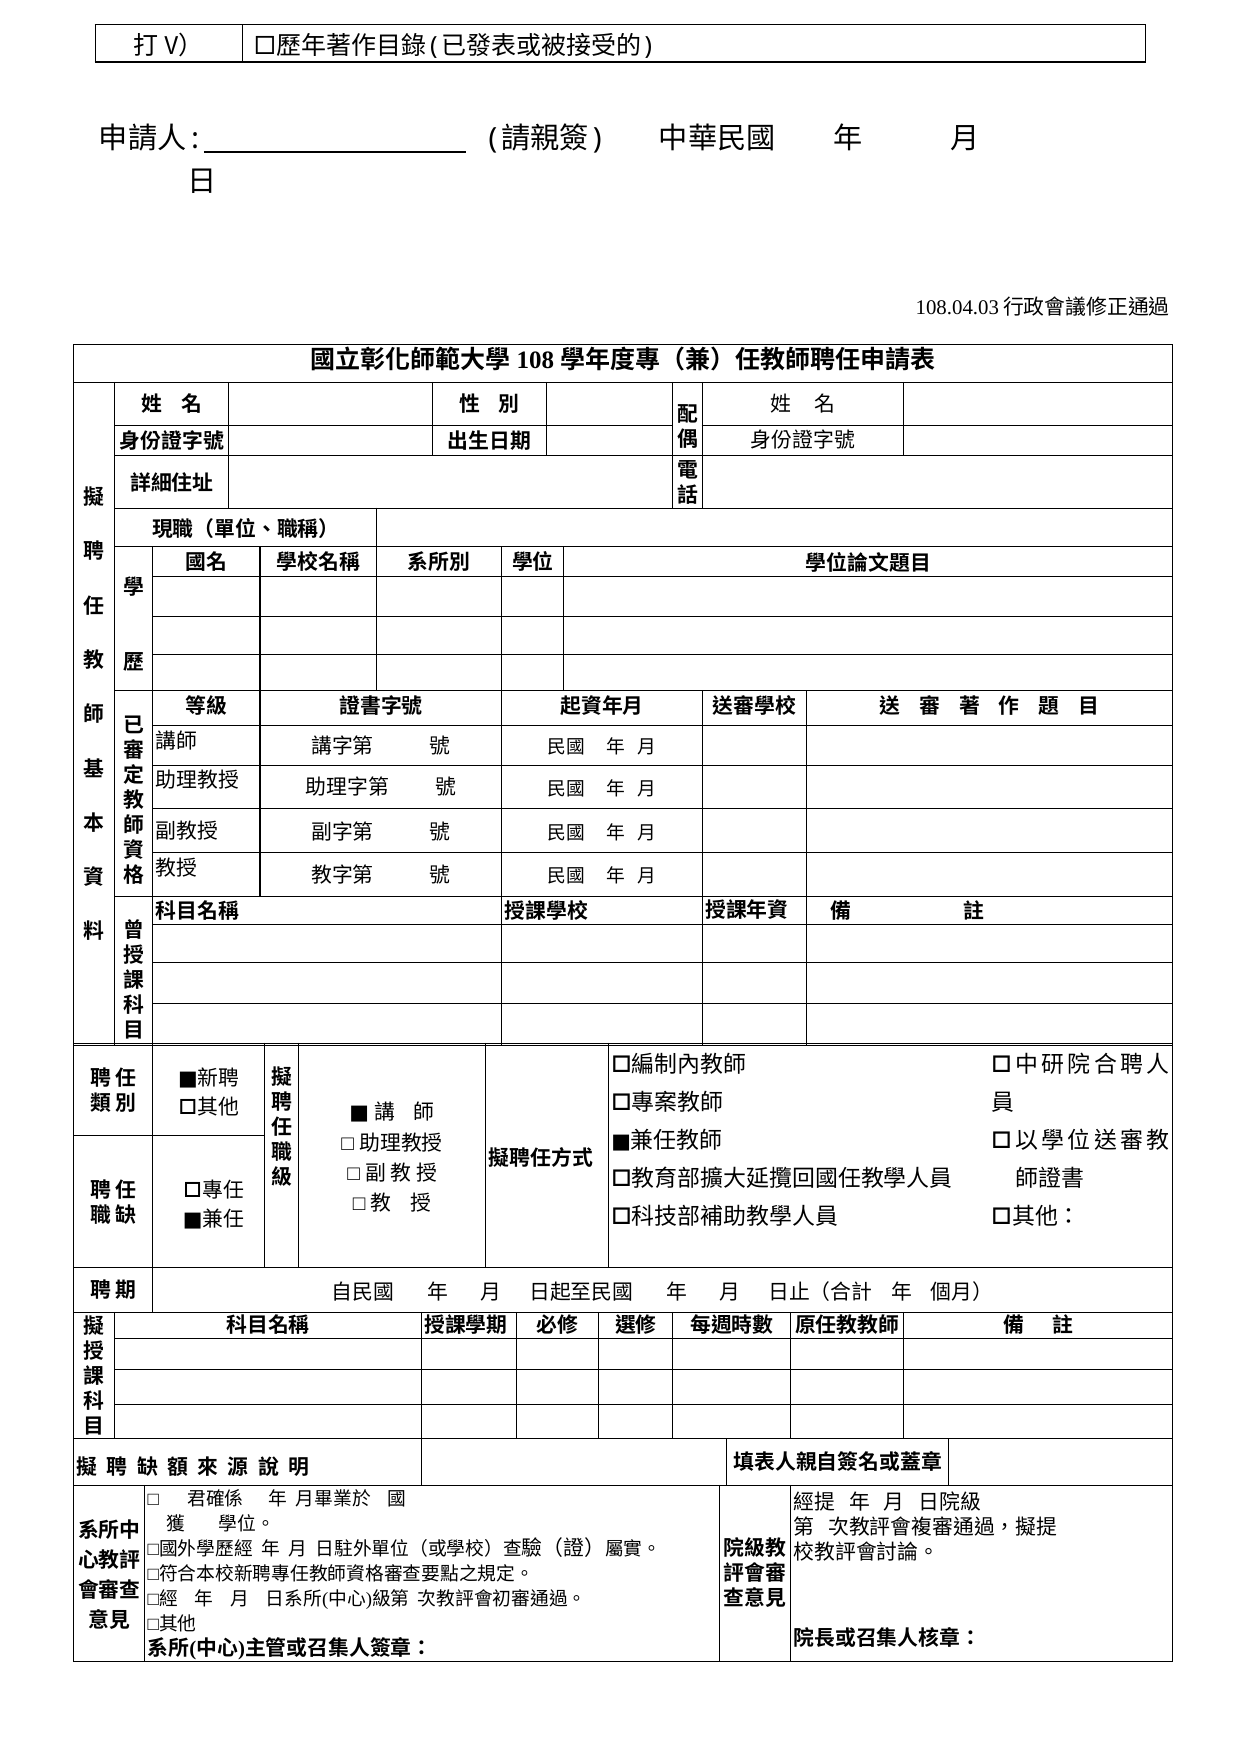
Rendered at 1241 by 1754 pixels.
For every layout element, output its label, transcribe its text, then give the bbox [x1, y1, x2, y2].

table_cell [904, 383, 1172, 424]
table_cell [61, 690, 73, 725]
table_cell [61, 765, 73, 808]
table_cell [1173, 765, 1179, 808]
table_cell 民國 年 月 [502, 766, 702, 808]
table_cell [564, 577, 1172, 616]
table_cell [517, 1339, 598, 1369]
table_cell [1173, 1369, 1179, 1404]
table_cell [1173, 690, 1179, 725]
table_cell 經提 年 月 日院級 第 次教評會複審通過，擬提 校教評會討論。 院長或召集人核章： [791, 1486, 1172, 1661]
table_cell [61, 576, 73, 616]
table_cell 民國 年 月 [502, 853, 702, 896]
table_cell 聘 任 類 別 [74, 1046, 152, 1135]
table_cell [115, 1405, 421, 1438]
table_cell [115, 1370, 421, 1404]
table_cell [807, 766, 1172, 808]
table_cell [377, 577, 501, 616]
table_cell 民國 年 月 [502, 726, 702, 764]
table_header 108.04.03行政會議修正通過 [74, 294, 1172, 344]
table_cell 編制內教師 專案教師 ■兼任教師 教育部擴大延攬回國任教學人員 科技部補助教學人員 [609, 1046, 988, 1267]
table_cell 助理教授 [153, 766, 259, 808]
table_cell [807, 809, 1172, 852]
table_cell [564, 655, 1172, 690]
table_cell 必修 [517, 1313, 598, 1338]
table_cell 詳細住址 [115, 456, 228, 508]
table_cell [61, 425, 73, 454]
table_cell [791, 1339, 903, 1369]
table_cell 選修 [599, 1313, 672, 1338]
table_cell [807, 925, 1172, 962]
table_cell [61, 808, 73, 852]
table_cell 系所別 [377, 547, 501, 576]
table_cell 擬 聘 任 教 師 基 本 資 料 [74, 383, 114, 1043]
table_cell [61, 344, 73, 382]
table_cell [61, 1404, 73, 1438]
table_cell [703, 963, 806, 1003]
table_cell 電話 [673, 456, 702, 508]
table_cell [115, 1339, 421, 1369]
table_cell [61, 1043, 73, 1135]
table_cell [61, 1135, 73, 1267]
table_cell 出生日期 [433, 426, 546, 454]
table_header [1172, 294, 1179, 344]
table_header [61, 294, 73, 344]
table_cell 備 註 [807, 897, 1172, 924]
table_cell [153, 1004, 501, 1043]
table_cell [1173, 1312, 1179, 1338]
table_cell ■ 講 師 □ 助理教授 □ 副 教 授 □ 教 授 [299, 1046, 485, 1267]
table_cell 學位論文題目 [564, 547, 1172, 576]
table_cell [61, 616, 73, 654]
table_cell 等級 [153, 691, 259, 725]
table_cell [1173, 1438, 1179, 1485]
table_cell 民國 年 月 [502, 809, 702, 852]
table_cell [153, 577, 259, 616]
table_cell 學校名稱 [261, 547, 376, 576]
table_cell 備 註 [904, 1313, 1172, 1338]
table_cell 科目名稱 [115, 1313, 421, 1338]
table_cell [61, 508, 73, 546]
table_cell 副教授 [153, 809, 259, 852]
table_cell [502, 925, 702, 962]
table_cell [1173, 344, 1179, 382]
table_cell [949, 1439, 1172, 1485]
table_cell [807, 726, 1172, 764]
table_cell [1173, 1135, 1179, 1267]
table_cell [807, 853, 1172, 896]
table_cell 配偶 [673, 383, 702, 454]
table_cell [599, 1405, 672, 1438]
table_cell [261, 577, 376, 616]
table_cell [673, 1370, 790, 1404]
table_cell [1173, 1003, 1179, 1043]
table_cell [502, 577, 563, 616]
table_cell [1173, 1043, 1179, 1135]
table_cell [1173, 852, 1179, 896]
table_cell [422, 1405, 516, 1438]
table_cell [261, 617, 376, 654]
table_cell [61, 1369, 73, 1404]
table_cell 身份證字號 [115, 426, 228, 454]
table_cell [564, 617, 1172, 654]
table_cell [61, 546, 73, 576]
table_cell 姓 名 [115, 383, 228, 424]
table_cell 國立彰化師範大學 108 學年度專（兼）任教師聘任申請表 [74, 345, 1172, 382]
table_cell [61, 896, 73, 924]
table_cell 學 歷 [115, 547, 152, 690]
table_cell [599, 1339, 672, 1369]
table_cell [547, 426, 672, 454]
table_cell [377, 509, 1172, 546]
table_cell □ 君確係 年 月畢業於 國 獲 學位。 □國外學歷經 年 月 日駐外單位（或學校）查驗（證）屬實。 □符合本校新聘專任教師資格審查要點之規定。 □經 年 月 日系所(中心)級第 次教評會初審通過。 □其他 系所(中心)主管或召集人簽章： [145, 1486, 719, 1661]
table_cell [1173, 425, 1179, 454]
table_cell 現職（單位、職稱） [115, 509, 376, 546]
table_cell [229, 456, 672, 508]
table_cell [791, 1370, 903, 1404]
table_cell [422, 1370, 516, 1404]
table_cell 證書字號 [261, 691, 501, 725]
table_cell 每週時數 [673, 1313, 790, 1338]
table_cell 身份證字號 [703, 426, 903, 454]
table_cell [61, 1312, 73, 1338]
table_cell [703, 1004, 806, 1043]
table_cell [377, 655, 501, 690]
table_cell [673, 1339, 790, 1369]
table_cell 打V） [96, 25, 242, 61]
table_cell 教字第 號 [261, 853, 501, 896]
table_cell [1173, 576, 1179, 616]
table_cell 歷年著作目錄(已發表或被接受的) [243, 25, 1145, 61]
table_cell [1173, 546, 1179, 576]
text 申請人: (請親簽) 中華民國 年 月 日 [99, 115, 1053, 199]
table_cell [1173, 455, 1179, 508]
table_cell [1173, 616, 1179, 654]
table_cell 擬 授 課 科 目 [74, 1313, 114, 1438]
table_cell [153, 925, 501, 962]
table_cell 講字第 號 [261, 726, 501, 764]
table_cell [1173, 896, 1179, 924]
table_cell 已 審 定 教 師 資 格 [115, 691, 152, 896]
table_cell [261, 655, 376, 690]
table_cell [153, 963, 501, 1003]
table_cell [1173, 654, 1179, 690]
table_cell [1173, 1338, 1179, 1369]
table_cell [904, 1405, 1172, 1438]
table_cell 系所中心教評會審查意見 [74, 1486, 144, 1661]
table_cell 授課學校 [502, 897, 702, 924]
table_cell [61, 852, 73, 896]
table_cell [703, 853, 806, 896]
table_cell [153, 1136, 162, 1267]
table_cell 性 別 [433, 383, 546, 424]
table_cell [791, 1405, 903, 1438]
table_cell [61, 725, 73, 764]
table_cell [61, 924, 73, 962]
table_cell [422, 1339, 516, 1369]
table_cell 曾 授 課 科 目 [115, 897, 152, 1043]
table_cell [1173, 808, 1179, 852]
table_cell [1173, 1267, 1179, 1312]
table_cell [377, 617, 501, 654]
table_cell [1173, 924, 1179, 962]
table_cell 學位 [502, 547, 563, 576]
table_cell 授課年資 [703, 897, 806, 924]
table_cell 姓 名 [703, 383, 903, 424]
table_cell 教授 [153, 853, 259, 896]
table_cell [703, 456, 1172, 508]
table_cell [229, 426, 432, 454]
table_cell [61, 1338, 73, 1369]
table_cell 國名 [153, 547, 259, 576]
table_cell 講師 [153, 726, 259, 764]
table_cell [502, 617, 563, 654]
table_cell 院級教評會審查意見 [720, 1486, 790, 1661]
table_cell [1173, 382, 1179, 424]
table_cell [703, 925, 806, 962]
table_cell 原任教教師 [791, 1313, 903, 1338]
table_cell 送審學校 [703, 691, 806, 725]
table_cell 填表人親自簽名或蓋章 [727, 1439, 948, 1485]
table_cell [422, 1439, 726, 1485]
table_cell [229, 383, 432, 424]
table_cell [502, 655, 563, 690]
table_cell [703, 726, 806, 764]
table_cell 科目名稱 [153, 897, 501, 924]
table_cell 授課學期 [422, 1313, 516, 1338]
table_cell [61, 1267, 73, 1312]
table_cell 中研院合聘人員 以學位送審教師證書 其他： [988, 1046, 1172, 1267]
table_cell [61, 1003, 73, 1043]
table_cell [1173, 1485, 1179, 1661]
table_cell [61, 1438, 73, 1485]
table_cell [153, 655, 259, 690]
table_cell [703, 766, 806, 808]
table_cell 專任 ■兼任 [162, 1136, 264, 1267]
table_cell [1173, 508, 1179, 546]
table_cell 助理字第 號 [261, 766, 501, 808]
table_cell 擬聘任方式 [486, 1046, 608, 1267]
table_cell [61, 1485, 73, 1661]
table_cell [61, 382, 73, 424]
table_cell [61, 455, 73, 508]
table_cell [61, 654, 73, 690]
table_cell [703, 809, 806, 852]
table_cell [61, 962, 73, 1003]
table_cell [673, 1405, 790, 1438]
table_cell 擬 聘 任 職 級 [265, 1046, 298, 1267]
table_cell [1173, 1404, 1179, 1438]
table_cell [904, 426, 1172, 454]
table_cell [517, 1405, 598, 1438]
table_cell [502, 1004, 702, 1043]
table_cell [517, 1370, 598, 1404]
table_cell [1173, 962, 1179, 1003]
table_cell [502, 963, 702, 1003]
table_cell [807, 963, 1172, 1003]
table_cell 起資年月 [502, 691, 702, 725]
table_cell 副字第 號 [261, 809, 501, 852]
table_cell [599, 1370, 672, 1404]
table_cell ■新聘 其他 [153, 1046, 264, 1135]
table_cell [153, 617, 259, 654]
table_cell 聘 期 [74, 1268, 152, 1312]
table_cell [904, 1339, 1172, 1369]
table_cell 自民國 年 月 日起至民國 年 月 日止（合計 年 個月） [153, 1268, 1172, 1312]
table_cell [807, 1004, 1172, 1043]
table_cell [547, 383, 672, 424]
table_cell [1173, 725, 1179, 764]
table_cell 聘 任 職 缺 [74, 1136, 152, 1267]
table_cell 擬 聘 缺 額 來 源 說 明 [74, 1439, 421, 1485]
table_cell 送 審 著 作 題 目 [807, 691, 1172, 725]
table_cell [904, 1370, 1172, 1404]
